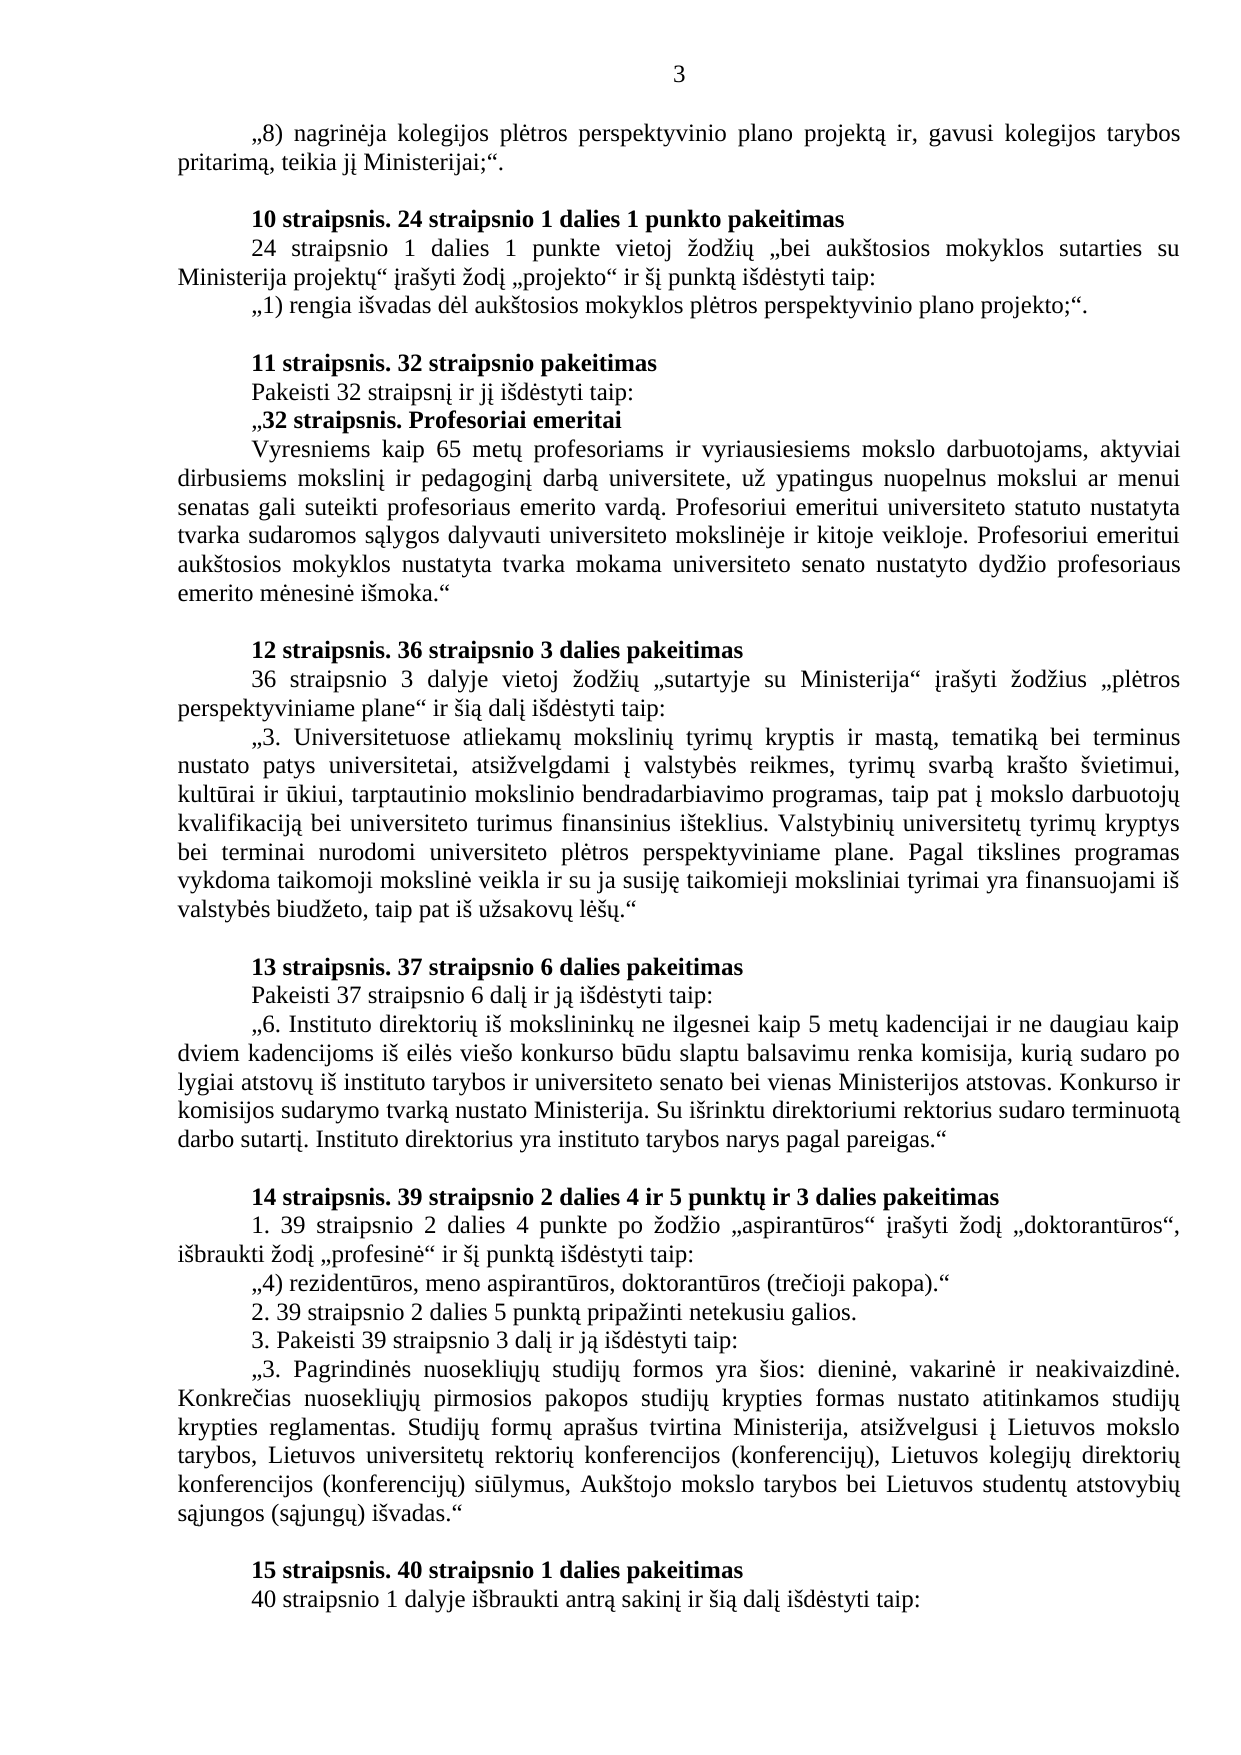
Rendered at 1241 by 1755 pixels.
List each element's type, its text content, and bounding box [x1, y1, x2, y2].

text 13 straipsnis. 37 straipsnio 6 dalies pakeitimas [177, 952, 1181, 981]
text „4) rezidentūros, meno aspirantūros, doktorantūros (trečioji pakopa).“ [177, 1268, 1181, 1297]
text Pakeisti 37 straipsnio 6 dalį ir ją išdėstyti taip: [177, 981, 1181, 1009]
text 1. 39 straipsnio 2 dalies 4 punkte po žodžio „aspirantūros“ įrašyti žodį „doktorantūros“, išbraukti žodį „profesinė“ ir šį punktą išdėstyti taip: [177, 1211, 1181, 1268]
text „1) rengia išvadas dėl aukštosios mokyklos plėtros perspektyvinio plano projekto;“. [177, 291, 1181, 319]
text Vyresniems kaip 65 metų profesoriams ir vyriausiesiems mokslo darbuotojams, aktyviai dirbusiems mokslinį ir pedagoginį darbą universitete, už ypatingus nuopelnus mokslui ar menui senatas gali suteikti profesoriaus emerito vardą. Profesoriui emeritui universiteto statuto nustatyta tvarka sudaromos sąlygos dalyvauti universiteto mokslinėje ir kitoje veikloje. Profesoriui emeritui aukštosios mokyklos nustatyta tvarka mokama universiteto senato nustatyto dydžio profesoriaus emerito mėnesinė išmoka.“ [177, 434, 1181, 607]
text 3. Pakeisti 39 straipsnio 3 dalį ir ją išdėstyti taip: [177, 1326, 1181, 1354]
text „8) nagrinėja kolegijos plėtros perspektyvinio plano projektą ir, gavusi kolegijos tarybos pritarimą, teikia jį Ministerijai;“. [177, 118, 1181, 176]
text „3. Pagrindinės nuosekliųjų studijų formos yra šios: dieninė, vakarinė ir neakivaizdinė. Konkrečias nuosekliųjų pirmosios pakopos studijų krypties formas nustato atitinkamos studijų krypties reglamentas. Studijų formų aprašus tvirtina Ministerija, atsižvelgusi į Lietuvos mokslo tarybos, Lietuvos universitetų rektorių konferencijos (konferencijų), Lietuvos kolegijų direktorių konferencijos (konferencijų) siūlymus, Aukštojo mokslo tarybos bei Lietuvos studentų atstovybių sąjungos (sąjungų) išvadas.“ [177, 1354, 1181, 1527]
text 14 straipsnis. 39 straipsnio 2 dalies 4 ir 5 punktų ir 3 dalies pakeitimas [177, 1182, 1181, 1211]
text 10 straipsnis. 24 straipsnio 1 dalies 1 punkto pakeitimas [177, 204, 1181, 233]
text 11 straipsnis. 32 straipsnio pakeitimas [177, 348, 1181, 377]
text 36 straipsnio 3 dalyje vietoj žodžių „sutartyje su Ministerija“ įrašyti žodžius „plėtros perspektyviniame plane“ ir šią dalį išdėstyti taip: [177, 664, 1181, 722]
text 2. 39 straipsnio 2 dalies 5 punktą pripažinti netekusiu galios. [177, 1297, 1181, 1326]
text 15 straipsnis. 40 straipsnio 1 dalies pakeitimas [177, 1556, 1181, 1584]
text „32 straipsnis. Profesoriai emeritai [177, 406, 1181, 434]
text 12 straipsnis. 36 straipsnio 3 dalies pakeitimas [177, 636, 1181, 664]
text 40 straipsnio 1 dalyje išbraukti antrą sakinį ir šią dalį išdėstyti taip: [177, 1584, 1181, 1613]
text 24 straipsnio 1 dalies 1 punkte vietoj žodžių „bei aukštosios mokyklos sutarties su Ministerija projektų“ įrašyti žodį „projekto“ ir šį punktą išdėstyti taip: [177, 233, 1181, 291]
text „6. Instituto direktorių iš mokslininkų ne ilgesnei kaip 5 metų kadencijai ir ne daugiau kaip dviem kadencijoms iš eilės viešo konkurso būdu slaptu balsavimu renka komisija, kurią sudaro po lygiai atstovų iš instituto tarybos ir universiteto senato bei vienas Ministerijos atstovas. Konkurso ir komisijos sudarymo tvarką nustato Ministerija. Su išrinktu direktoriumi rektorius sudaro terminuotą darbo sutartį. Instituto direktorius yra instituto tarybos narys pagal pareigas.“ [177, 1009, 1181, 1153]
text Pakeisti 32 straipsnį ir jį išdėstyti taip: [177, 377, 1181, 406]
text „3. Universitetuose atliekamų mokslinių tyrimų kryptis ir mastą, tematiką bei terminus nustato patys universitetai, atsižvelgdami į valstybės reikmes, tyrimų svarbą krašto švietimui, kultūrai ir ūkiui, tarptautinio mokslinio bendradarbiavimo programas, taip pat į mokslo darbuotojų kvalifikaciją bei universiteto turimus finansinius išteklius. Valstybinių universitetų tyrimų kryptys bei terminai nurodomi universiteto plėtros perspektyviniame plane. Pagal tikslines programas vykdoma taikomoji mokslinė veikla ir su ja susiję taikomieji moksliniai tyrimai yra finansuojami iš valstybės biudžeto, taip pat iš užsakovų lėšų.“ [177, 722, 1181, 923]
